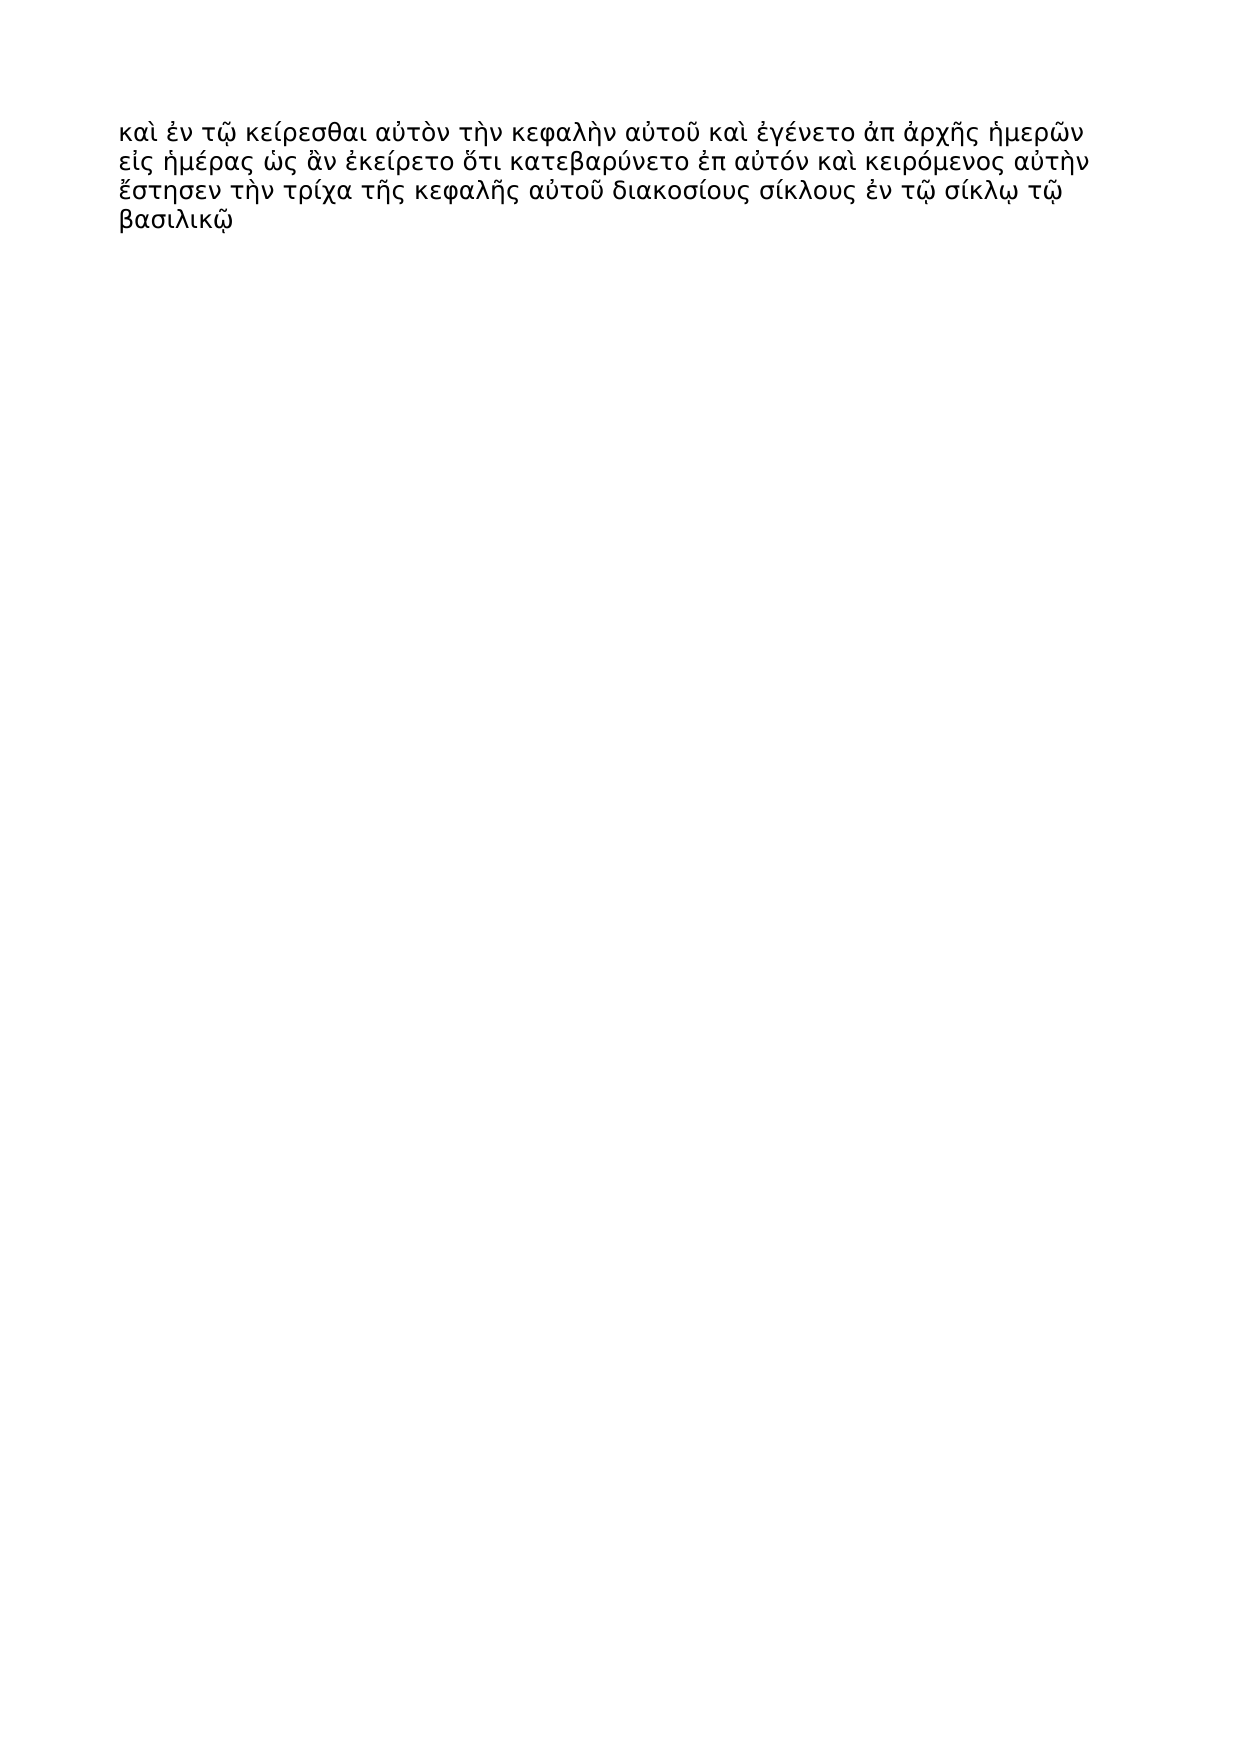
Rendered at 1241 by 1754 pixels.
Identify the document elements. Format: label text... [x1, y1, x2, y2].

text καὶ ἐν τῷ κείρεσθαι αὐτὸν τὴν κεφαλὴν αὐτοῦ καὶ ἐγένετο ἀπ ἀρχῆς ἡμερῶν εἰς ἡμέρας ὡς ἂν ἐκείρετο ὅτι κατεβαρύνετο ἐπ αὐτόν καὶ κειρόμενος αὐτὴν ἔστησεν τὴν τρίχα τῆς κεφαλῆς αὐτοῦ διακοσίους σίκλους ἐν τῷ σίκλῳ τῷ βασιλικῷ [118, 118, 1122, 235]
